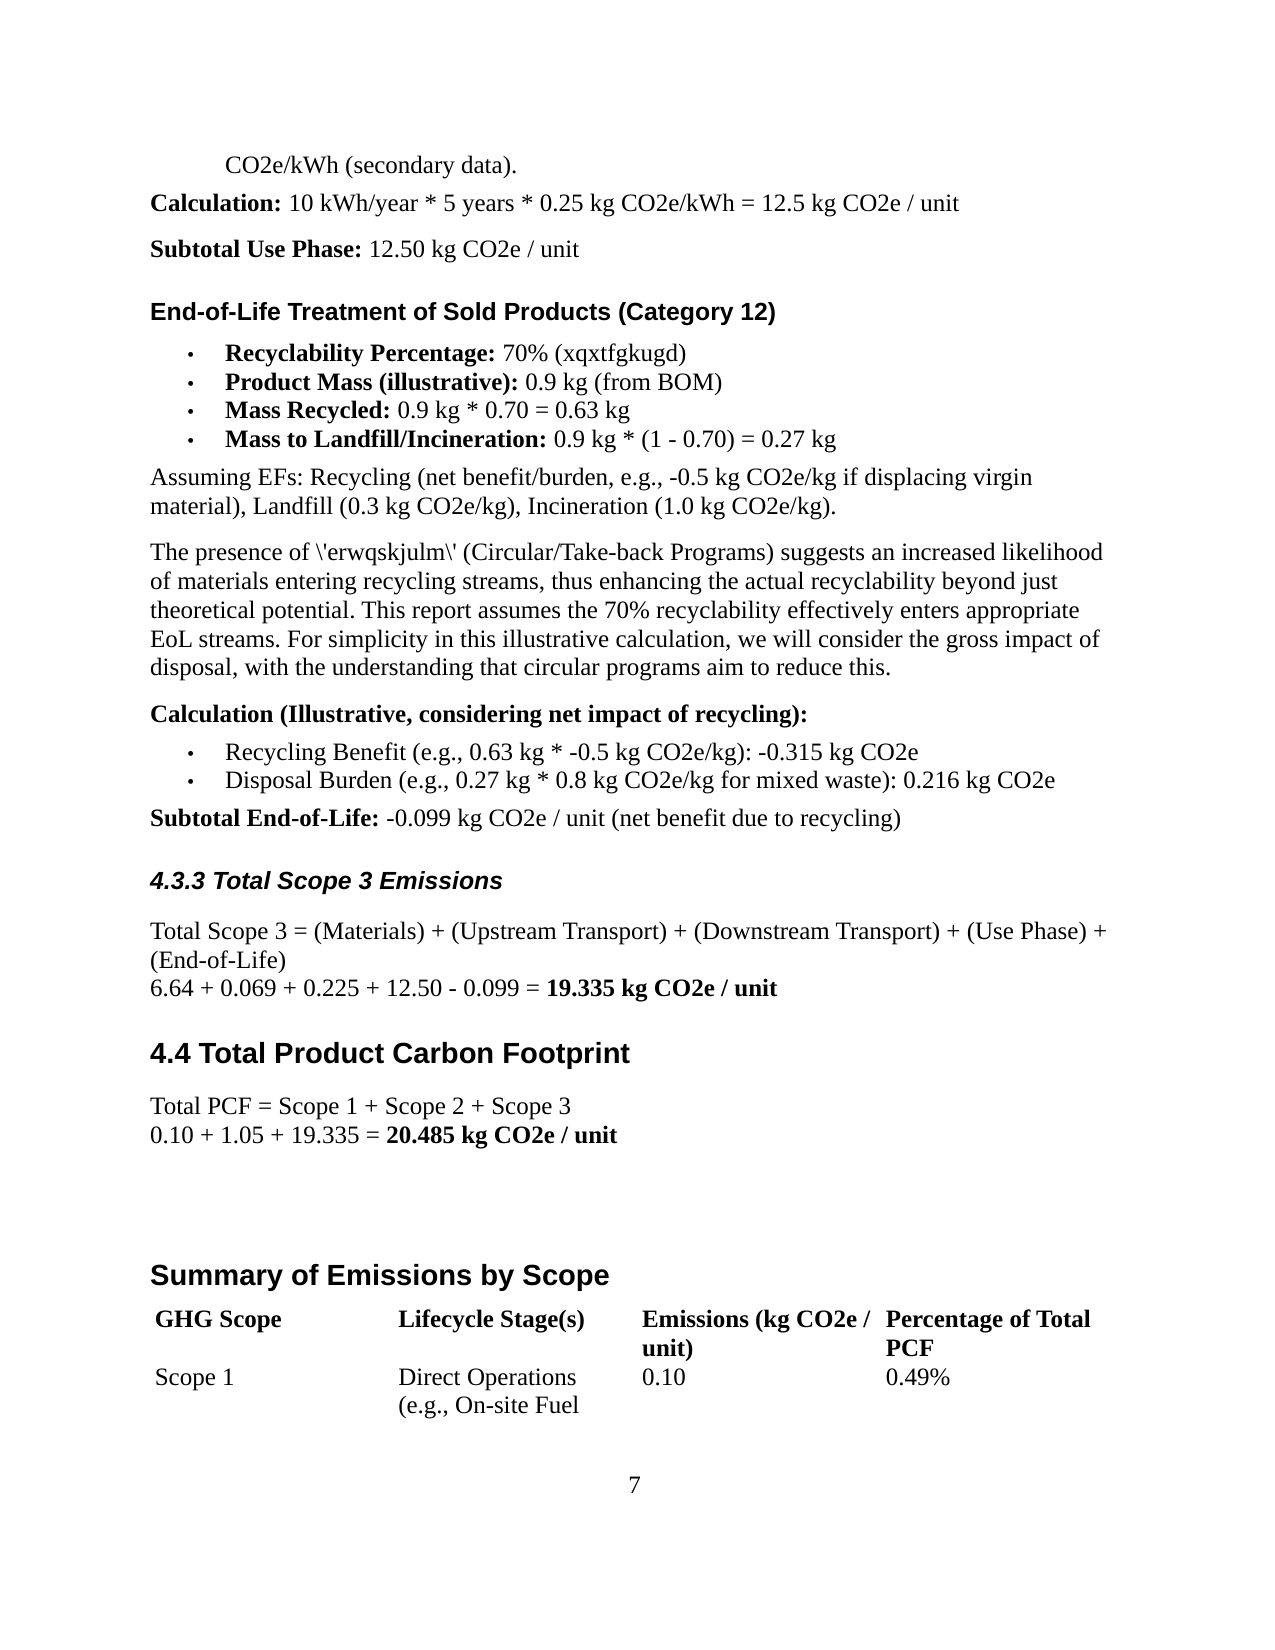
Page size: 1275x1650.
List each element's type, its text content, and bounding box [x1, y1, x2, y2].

text Total Scope 3 = (Materials) + (Upstream Transport) + (Downstream Transport) + (Use Phase) + (End-of-Life) 6.64 + 0.069 + 0.225 + 12.50 - 0.099 = 19.335 kg CO2e / unit [150, 916, 1125, 1002]
table_cell 0.49% [881, 1362, 1125, 1419]
text The presence of \'erwqskjulm\' (Circular/Take-back Programs) suggests an increased likelihood of materials entering recycling streams, thus enhancing the actual recyclability beyond just theoretical potential. This report assumes the 70% recyclability effectively enters appropriate EoL streams. For simplicity in this illustrative calculation, we will consider the gross impact of disposal, with the understanding that circular programs aim to reduce this. [150, 537, 1125, 681]
subtitle End-of-Life Treatment of Sold Products (Category 12) [150, 297, 1125, 326]
table_header Lifecycle Stage(s) [394, 1304, 637, 1362]
text Assuming EFs: Recycling (net benefit/burden, e.g., -0.5 kg CO2e/kg if displacing virgin material), Landfill (0.3 kg CO2e/kg), Incineration (1.0 kg CO2e/kg). [150, 462, 1125, 519]
list Disposal Burden (e.g., 0.27 kg * 0.8 kg CO2e/kg for mixed waste): 0.216 kg CO2e [187, 766, 1125, 794]
table_cell 0.10 [638, 1362, 881, 1419]
text Calculation (Illustrative, considering net impact of recycling): [150, 699, 1125, 728]
table_header Emissions (kg CO2e / unit) [638, 1304, 881, 1362]
table_header Percentage of Total PCF [881, 1304, 1125, 1362]
text Total PCF = Scope 1 + Scope 2 + Scope 3 0.10 + 1.05 + 19.335 = 20.485 kg CO2e / unit [150, 1091, 1125, 1149]
text Calculation: 10 kWh/year * 5 years * 0.25 kg CO2e/kWh = 12.5 kg CO2e / unit [150, 188, 1125, 216]
list CO2e/kWh (secondary data). [187, 150, 1125, 179]
text Subtotal Use Phase: 12.50 kg CO2e / unit [150, 234, 1125, 263]
subtitle 4.3.3 Total Scope 3 Emissions [150, 866, 1125, 894]
list Recyclability Percentage: 70% (xqxtfgkugd) [187, 338, 1125, 367]
text Subtotal End-of-Life: -0.099 kg CO2e / unit (net benefit due to recycling) [150, 803, 1125, 832]
list Mass Recycled: 0.9 kg * 0.70 = 0.63 kg [187, 396, 1125, 424]
list Recycling Benefit (e.g., 0.63 kg * -0.5 kg CO2e/kg): -0.315 kg CO2e [187, 737, 1125, 766]
list Product Mass (illustrative): 0.9 kg (from BOM) [187, 367, 1125, 396]
table_cell Scope 1 [150, 1362, 394, 1419]
list Mass to Landfill/Incineration: 0.9 kg * (1 - 0.70) = 0.27 kg [187, 424, 1125, 453]
subtitle Summary of Emissions by Scope [150, 1258, 1125, 1292]
table_cell Direct Operations (e.g., On-site Fuel [394, 1362, 637, 1419]
subtitle 4.4 Total Product Carbon Footprint [150, 1036, 1125, 1070]
table_header GHG Scope [150, 1304, 394, 1362]
